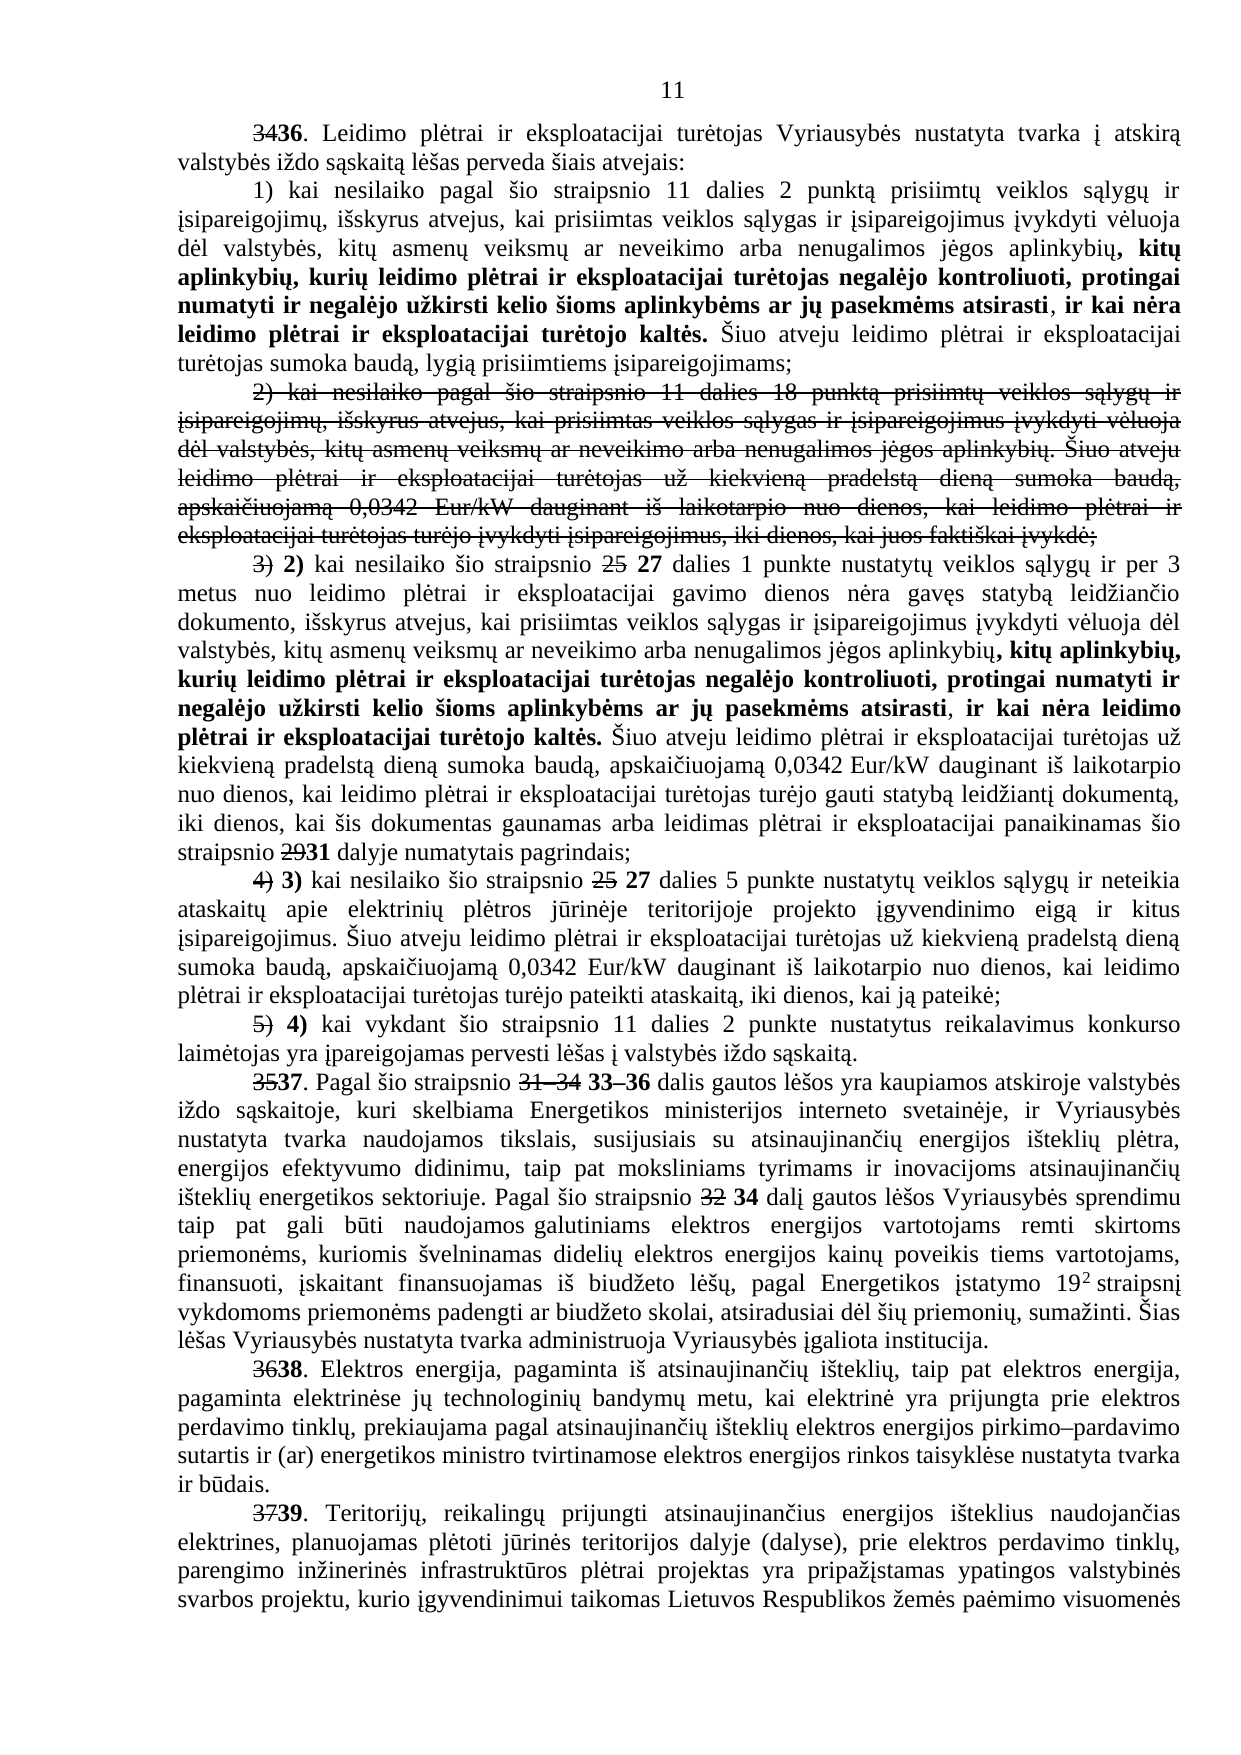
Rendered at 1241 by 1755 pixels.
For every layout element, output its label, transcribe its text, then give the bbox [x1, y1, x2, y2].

text 3537. Pagal šio straipsnio 31–34 33–36 dalis gautos lėšos yra kaupiamos atskiroje valstybės iždo sąskaitoje, kuri skelbiama Energetikos ministerijos interneto svetainėje, ir Vyriausybės nustatyta tvarka naudojamos tikslais, susijusiais su atsinaujinančių energijos išteklių plėtra, energijos efektyvumo didinimu, taip pat moksliniams tyrimams ir inovacijoms atsinaujinančių išteklių energetikos sektoriuje. Pagal šio straipsnio 32 34 dalį gautos lėšos Vyriausybės sprendimu taip pat gali būti naudojamos galutiniams elektros energijos vartotojams remti skirtoms priemonėms, kuriomis švelninamas didelių elektros energijos kainų poveikis tiems vartotojams, finansuoti, įskaitant finansuojamas iš biudžeto lėšų, pagal Energetikos įstatymo 192 straipsnį vykdomoms priemonėms padengti ar biudžeto skolai, atsiradusiai dėl šių priemonių, sumažinti. Šias lėšas Vyriausybės nustatyta tvarka administruoja Vyriausybės įgaliota institucija. [177, 1067, 1181, 1354]
text 3739. Teritorijų, reikalingų prijungti atsinaujinančius energijos išteklius naudojančias elektrines, planuojamas plėtoti jūrinės teritorijos dalyje (dalyse), prie elektros perdavimo tinklų, parengimo inžinerinės infrastruktūros plėtrai projektas yra pripažįstamas ypatingos valstybinės svarbos projektu, kurio įgyvendinimui taikomas Lietuvos Respublikos žemės paėmimo visuomenės [177, 1498, 1181, 1613]
text 2) kai nesilaiko pagal šio straipsnio 11 dalies 18 punktą prisiimtų veiklos sąlygų ir įsipareigojimų, išskyrus atvejus, kai prisiimtas veiklos sąlygas ir įsipareigojimus įvykdyti vėluoja dėl valstybės, kitų asmenų veiksmų ar neveikimo arba nenugalimos jėgos aplinkybių. Šiuo atveju leidimo plėtrai ir eksploatacijai turėtojas už kiekvieną pradelstą dieną sumoka baudą, apskaičiuojamą 0,0342 Eur/kW dauginant iš laikotarpio nuo dienos, kai leidimo plėtrai ir eksploatacijai turėtojas turėjo įvykdyti įsipareigojimus, iki dienos, kai juos faktiškai įvykdė; [177, 480, 1181, 507]
text 2) kai nesilaiko pagal šio straipsnio 11 dalies 18 punktą prisiimtų veiklos sąlygų ir įsipareigojimų, išskyrus atvejus, kai prisiimtas veiklos sąlygas ir įsipareigojimus įvykdyti vėluoja dėl valstybės, kitų asmenų veiksmų ar neveikimo arba nenugalimos jėgos aplinkybių. Šiuo atveju leidimo plėtrai ir eksploatacijai turėtojas už kiekvieną pradelstą dieną sumoka baudą, apskaičiuojamą 0,0342 Eur/kW dauginant iš laikotarpio nuo dienos, kai leidimo plėtrai ir eksploatacijai turėtojas turėjo įvykdyti įsipareigojimus, iki dienos, kai juos faktiškai įvykdė; [177, 451, 1181, 479]
text 2) kai nesilaiko pagal šio straipsnio 11 dalies 18 punktą prisiimtų veiklos sąlygų ir įsipareigojimų, išskyrus atvejus, kai prisiimtas veiklos sąlygas ir įsipareigojimus įvykdyti vėluoja dėl valstybės, kitų asmenų veiksmų ar neveikimo arba nenugalimos jėgos aplinkybių. Šiuo atveju leidimo plėtrai ir eksploatacijai turėtojas už kiekvieną pradelstą dieną sumoka baudą, apskaičiuojamą 0,0342 Eur/kW dauginant iš laikotarpio nuo dienos, kai leidimo plėtrai ir eksploatacijai turėtojas turėjo įvykdyti įsipareigojimus, iki dienos, kai juos faktiškai įvykdė; [177, 422, 1181, 450]
text 3) 2) kai nesilaiko šio straipsnio 25 27 dalies 1 punkte nustatytų veiklos sąlygų ir per 3 metus nuo leidimo plėtrai ir eksploatacijai gavimo dienos nėra gavęs statybą leidžiančio dokumento, išskyrus atvejus, kai prisiimtas veiklos sąlygas ir įsipareigojimus įvykdyti vėluoja dėl valstybės, kitų asmenų veiksmų ar neveikimo arba nenugalimos jėgos aplinkybių, kitų aplinkybių, kurių leidimo plėtrai ir eksploatacijai turėtojas negalėjo kontroliuoti, protingai numatyti ir negalėjo užkirsti kelio šioms aplinkybėms ar jų pasekmėms atsirasti, ir kai nėra leidimo plėtrai ir eksploatacijai turėtojo kaltės. Šiuo atveju leidimo plėtrai ir eksploatacijai turėtojas už kiekvieną pradelstą dieną sumoka baudą, apskaičiuojamą 0,0342 Eur/kW dauginant iš laikotarpio nuo dienos, kai leidimo plėtrai ir eksploatacijai turėtojas turėjo gauti statybą leidžiantį dokumentą, iki dienos, kai šis dokumentas gaunamas arba leidimas plėtrai ir eksploatacijai panaikinamas šio straipsnio 2931 dalyje numatytais pagrindais; [177, 549, 1181, 866]
text 2) kai nesilaiko pagal šio straipsnio 11 dalies 18 punktą prisiimtų veiklos sąlygų ir įsipareigojimų, išskyrus atvejus, kai prisiimtas veiklos sąlygas ir įsipareigojimus įvykdyti vėluoja dėl valstybės, kitų asmenų veiksmų ar neveikimo arba nenugalimos jėgos aplinkybių. Šiuo atveju leidimo plėtrai ir eksploatacijai turėtojas už kiekvieną pradelstą dieną sumoka baudą, apskaičiuojamą 0,0342 Eur/kW dauginant iš laikotarpio nuo dienos, kai leidimo plėtrai ir eksploatacijai turėtojas turėjo įvykdyti įsipareigojimus, iki dienos, kai juos faktiškai įvykdė; [177, 377, 1181, 421]
text 4) 3) kai nesilaiko šio straipsnio 25 27 dalies 5 punkte nustatytų veiklos sąlygų ir neteikia ataskaitų apie elektrinių plėtros jūrinėje teritorijoje projekto įgyvendinimo eigą ir kitus įsipareigojimus. Šiuo atveju leidimo plėtrai ir eksploatacijai turėtojas už kiekvieną pradelstą dieną sumoka baudą, apskaičiuojamą 0,0342 Eur/kW dauginant iš laikotarpio nuo dienos, kai leidimo plėtrai ir eksploatacijai turėtojas turėjo pateikti ataskaitą, iki dienos, kai ją pateikė; [177, 866, 1181, 1009]
text 2) kai nesilaiko pagal šio straipsnio 11 dalies 18 punktą prisiimtų veiklos sąlygų ir įsipareigojimų, išskyrus atvejus, kai prisiimtas veiklos sąlygas ir įsipareigojimus įvykdyti vėluoja dėl valstybės, kitų asmenų veiksmų ar neveikimo arba nenugalimos jėgos aplinkybių. Šiuo atveju leidimo plėtrai ir eksploatacijai turėtojas už kiekvieną pradelstą dieną sumoka baudą, apskaičiuojamą 0,0342 Eur/kW dauginant iš laikotarpio nuo dienos, kai leidimo plėtrai ir eksploatacijai turėtojas turėjo įvykdyti įsipareigojimus, iki dienos, kai juos faktiškai įvykdė; [177, 508, 1181, 549]
text 3638. Elektros energija, pagaminta iš atsinaujinančių išteklių, taip pat elektros energija, pagaminta elektrinėse jų technologinių bandymų metu, kai elektrinė yra prijungta prie elektros perdavimo tinklų, prekiaujama pagal atsinaujinančių išteklių elektros energijos pirkimo–pardavimo sutartis ir (ar) energetikos ministro tvirtinamose elektros energijos rinkos taisyklėse nustatyta tvarka ir būdais. [177, 1354, 1181, 1498]
text 5) 4) kai vykdant šio straipsnio 11 dalies 2 punkte nustatytus reikalavimus konkurso laimėtojas yra įpareigojamas pervesti lėšas į valstybės iždo sąskaitą. [177, 1009, 1181, 1067]
text 3436. Leidimo plėtrai ir eksploatacijai turėtojas Vyriausybės nustatyta tvarka į atskirą valstybės iždo sąskaitą lėšas perveda šiais atvejais: [177, 118, 1181, 176]
text 1) kai nesilaiko pagal šio straipsnio 11 dalies 2 punktą prisiimtų veiklos sąlygų ir įsipareigojimų, išskyrus atvejus, kai prisiimtas veiklos sąlygas ir įsipareigojimus įvykdyti vėluoja dėl valstybės, kitų asmenų veiksmų ar neveikimo arba nenugalimos jėgos aplinkybių, kitų aplinkybių, kurių leidimo plėtrai ir eksploatacijai turėtojas negalėjo kontroliuoti, protingai numatyti ir negalėjo užkirsti kelio šioms aplinkybėms ar jų pasekmėms atsirasti, ir kai nėra leidimo plėtrai ir eksploatacijai turėtojo kaltės. Šiuo atveju leidimo plėtrai ir eksploatacijai turėtojas sumoka baudą, lygią prisiimtiems įsipareigojimams; [177, 176, 1181, 377]
